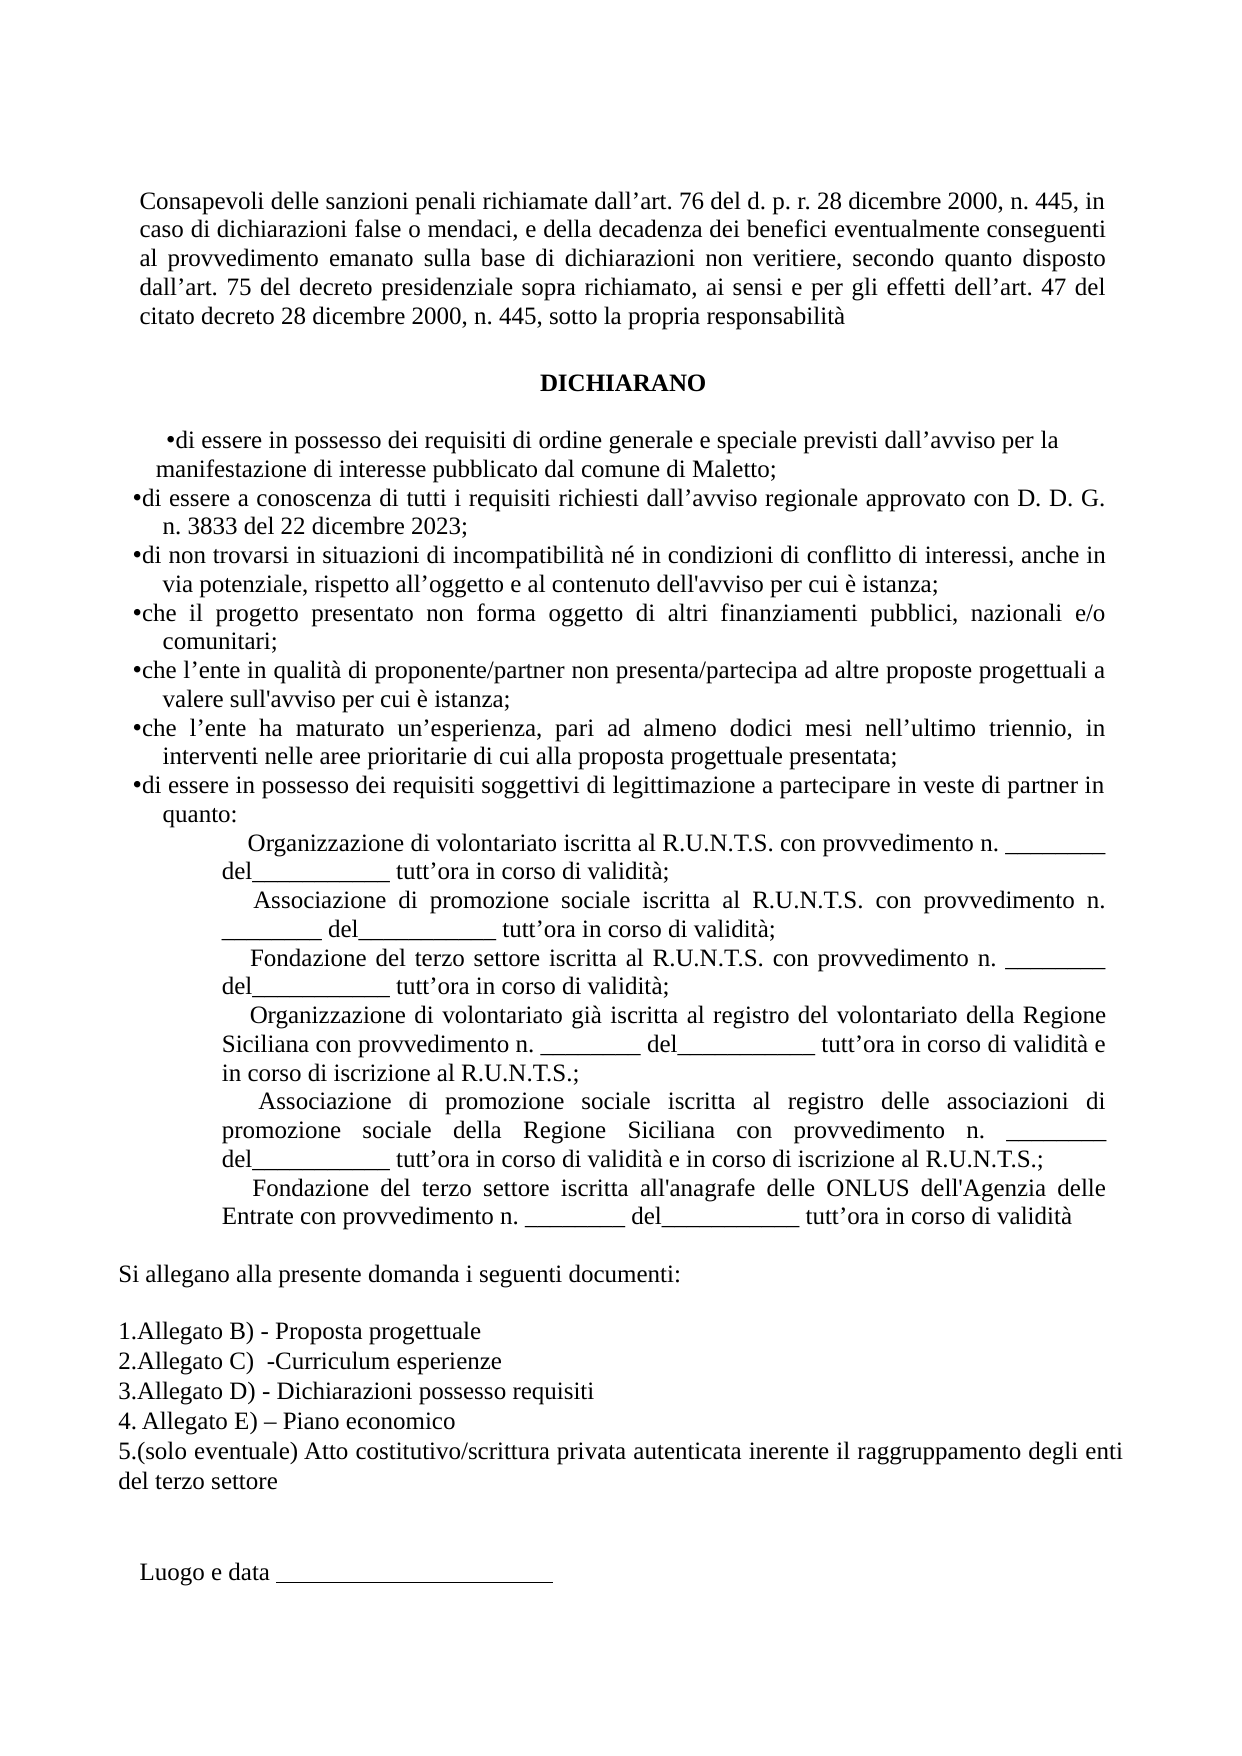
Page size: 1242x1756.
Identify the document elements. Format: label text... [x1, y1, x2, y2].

list di essere in possesso dei requisiti soggettivi di legittimazione a partecipare in veste di partner in quanto: [133, 770, 1107, 828]
text manifestazione di interesse pubblicato dal comune di Maletto; [118, 454, 1107, 483]
text  Associazione di promozione sociale iscritta al R.U.N.T.S. con provvedimento n. ________ del___________ tutt’ora in corso di validità; [222, 885, 1107, 943]
list che il progetto presentato non forma oggetto di altri finanziamenti pubblici, nazionali e/o comunitari; [133, 598, 1107, 655]
text  Organizzazione di volontariato iscritta al R.U.N.T.S. con provvedimento n. ________ del___________ tutt’ora in corso di validità; [222, 828, 1107, 885]
list di non trovarsi in situazioni di incompatibilità né in condizioni di conflitto di interessi, anche in via potenziale, rispetto all’oggetto e al contenuto dell'avviso per cui è istanza; [133, 540, 1107, 598]
text  Associazione di promozione sociale iscritta al registro delle associazioni di promozione sociale della Regione Siciliana con provvedimento n. ________ del___________ tutt’ora in corso di validità e in corso di iscrizione al R.U.N.T.S.; [222, 1086, 1107, 1173]
list di essere in possesso dei requisiti di ordine generale e speciale previsti dall’avviso per la [118, 425, 1107, 454]
list Allegato B) - Proposta progettuale [118, 1316, 1123, 1345]
text  Fondazione del terzo settore iscritta all'anagrafe delle ONLUS dell'Agenzia delle Entrate con provvedimento n. ________ del___________ tutt’ora in corso di validità [222, 1173, 1107, 1230]
text DICHIARANO [139, 368, 1107, 396]
text Luogo e data [139, 1557, 1123, 1586]
text  Organizzazione di volontariato già iscritta al registro del volontariato della Regione Siciliana con provvedimento n. ________ del___________ tutt’ora in corso di validità e in corso di iscrizione al R.U.N.T.S.; [222, 1000, 1107, 1086]
text Si allegano alla presente domanda i seguenti documenti: [118, 1259, 1123, 1288]
list (solo eventuale) Atto costitutivo/scrittura privata autenticata inerente il raggruppamento degli enti del terzo settore [118, 1436, 1123, 1495]
list di essere a conoscenza di tutti i requisiti richiesti dall’avviso regionale approvato con D. D. G. n. 3833 del 22 dicembre 2023; [133, 483, 1107, 540]
list Allegato E) – Piano economico [118, 1406, 1123, 1435]
text  Fondazione del terzo settore iscritta al R.U.N.T.S. con provvedimento n. ________ del___________ tutt’ora in corso di validità; [222, 943, 1107, 1000]
list Allegato D) - Dichiarazioni possesso requisiti [118, 1376, 1123, 1405]
text Consapevoli delle sanzioni penali richiamate dall’art. 76 del d. p. r. 28 dicembre 2000, n. 445, in caso di dichiarazioni false o mendaci, e della decadenza dei benefici eventualmente conseguenti al provvedimento emanato sulla base di dichiarazioni non veritiere, secondo quanto disposto dall’art. 75 del decreto presidenziale sopra richiamato, ai sensi e per gli effetti dell’art. 47 del citato decreto 28 dicembre 2000, n. 445, sotto la propria responsabilità [139, 186, 1107, 329]
list che l’ente ha maturato un’esperienza, pari ad almeno dodici mesi nell’ultimo triennio, in interventi nelle aree prioritarie di cui alla proposta progettuale presentata; [133, 713, 1107, 770]
list che l’ente in qualità di proponente/partner non presenta/partecipa ad altre proposte progettuali a valere sull'avviso per cui è istanza; [133, 655, 1107, 713]
list Allegato C) -Curriculum esperienze [118, 1346, 1123, 1375]
